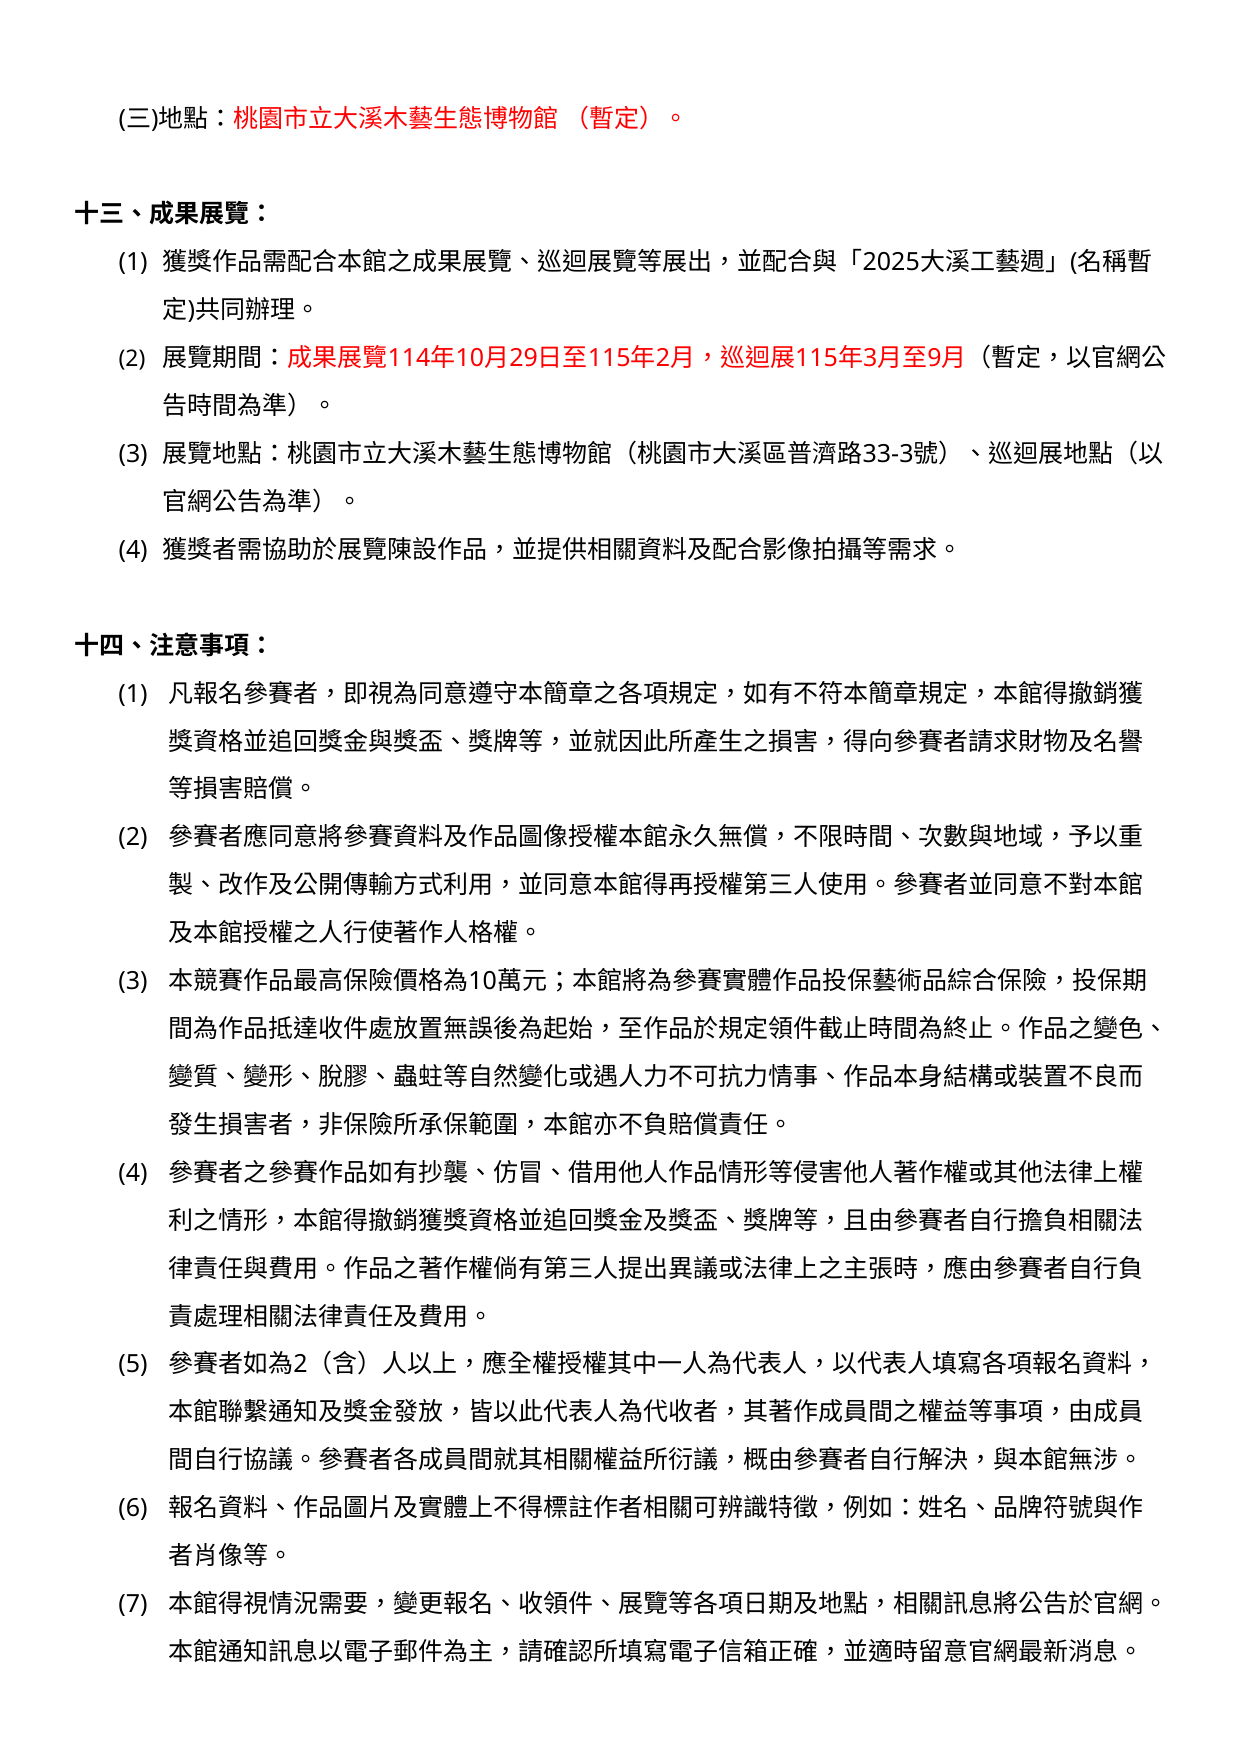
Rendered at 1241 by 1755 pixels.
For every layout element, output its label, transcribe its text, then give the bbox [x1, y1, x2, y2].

list 獲獎者需協助於展覽陳設作品，並提供相關資料及配合影像拍攝等需求。 [118, 520, 1167, 568]
list 凡報名參賽者，即視為同意遵守本簡章之各項規定，如有不符本簡章規定，本館得撤銷獲獎資格並追回獎金與獎盃、獎牌等，並就因此所產生之損害，得向參賽者請求財物及名譽等損害賠償。 [118, 664, 1167, 807]
list 展覽期間：成果展覽114年10月29日至115年2月，巡迴展115年3月至9月（暫定，以官網公告時間為準）。 [118, 328, 1167, 424]
text 十四、注意事項： [74, 616, 1167, 664]
list 參賽者如為2（含）人以上，應全權授權其中一人為代表人，以代表人填寫各項報名資料，本館聯繫通知及獎金發放，皆以此代表人為代收者，其著作成員間之權益等事項，由成員間自行協議。參賽者各成員間就其相關權益所衍議，概由參賽者自行解決，與本館無涉。 [118, 1334, 1167, 1478]
list 報名資料、作品圖片及實體上不得標註作者相關可辨識特徵，例如：姓名、品牌符號與作者肖像等。 [118, 1478, 1167, 1574]
list 本館得視情況需要，變更報名、收領件、展覽等各項日期及地點，相關訊息將公告於官網。本館通知訊息以電子郵件為主，請確認所填寫電子信箱正確，並適時留意官網最新消息。 [118, 1574, 1167, 1670]
list 參賽者應同意將參賽資料及作品圖像授權本館永久無償，不限時間、次數與地域，予以重製、改作及公開傳輸方式利用，並同意本館得再授權第三人使用。參賽者並同意不對本館及本館授權之人行使著作人格權。 [118, 807, 1167, 951]
list 展覽地點：桃園市立大溪木藝生態博物館（桃園市大溪區普濟路33-3號）、巡迴展地點（以官網公告為準）。 [118, 424, 1167, 520]
list 參賽者之參賽作品如有抄襲、仿冒、借用他人作品情形等侵害他人著作權或其他法律上權利之情形，本館得撤銷獲獎資格並追回獎金及獎盃、獎牌等，且由參賽者自行擔負相關法律責任與費用。作品之著作權倘有第三人提出異議或法律上之主張時，應由參賽者自行負責處理相關法律責任及費用。 [118, 1143, 1167, 1334]
list 本競賽作品最高保險價格為10萬元；本館將為參賽實體作品投保藝術品綜合保險，投保期間為作品抵達收件處放置無誤後為起始，至作品於規定領件截止時間為終止。作品之變色、變質、變形、脫膠、蟲蛀等自然變化或遇人力不可抗力情事、作品本身結構或裝置不良而發生損害者，非保險所承保範圍，本館亦不負賠償責任。 [118, 951, 1167, 1143]
list 獲獎作品需配合本館之成果展覽、巡迴展覽等展出，並配合與「2025大溪工藝週」(名稱暫定)共同辦理。 [118, 232, 1167, 328]
text (三)地點：桃園市立大溪木藝生態博物館 （暫定）。 [118, 89, 1167, 137]
text 十三、成果展覽： [74, 184, 1167, 232]
